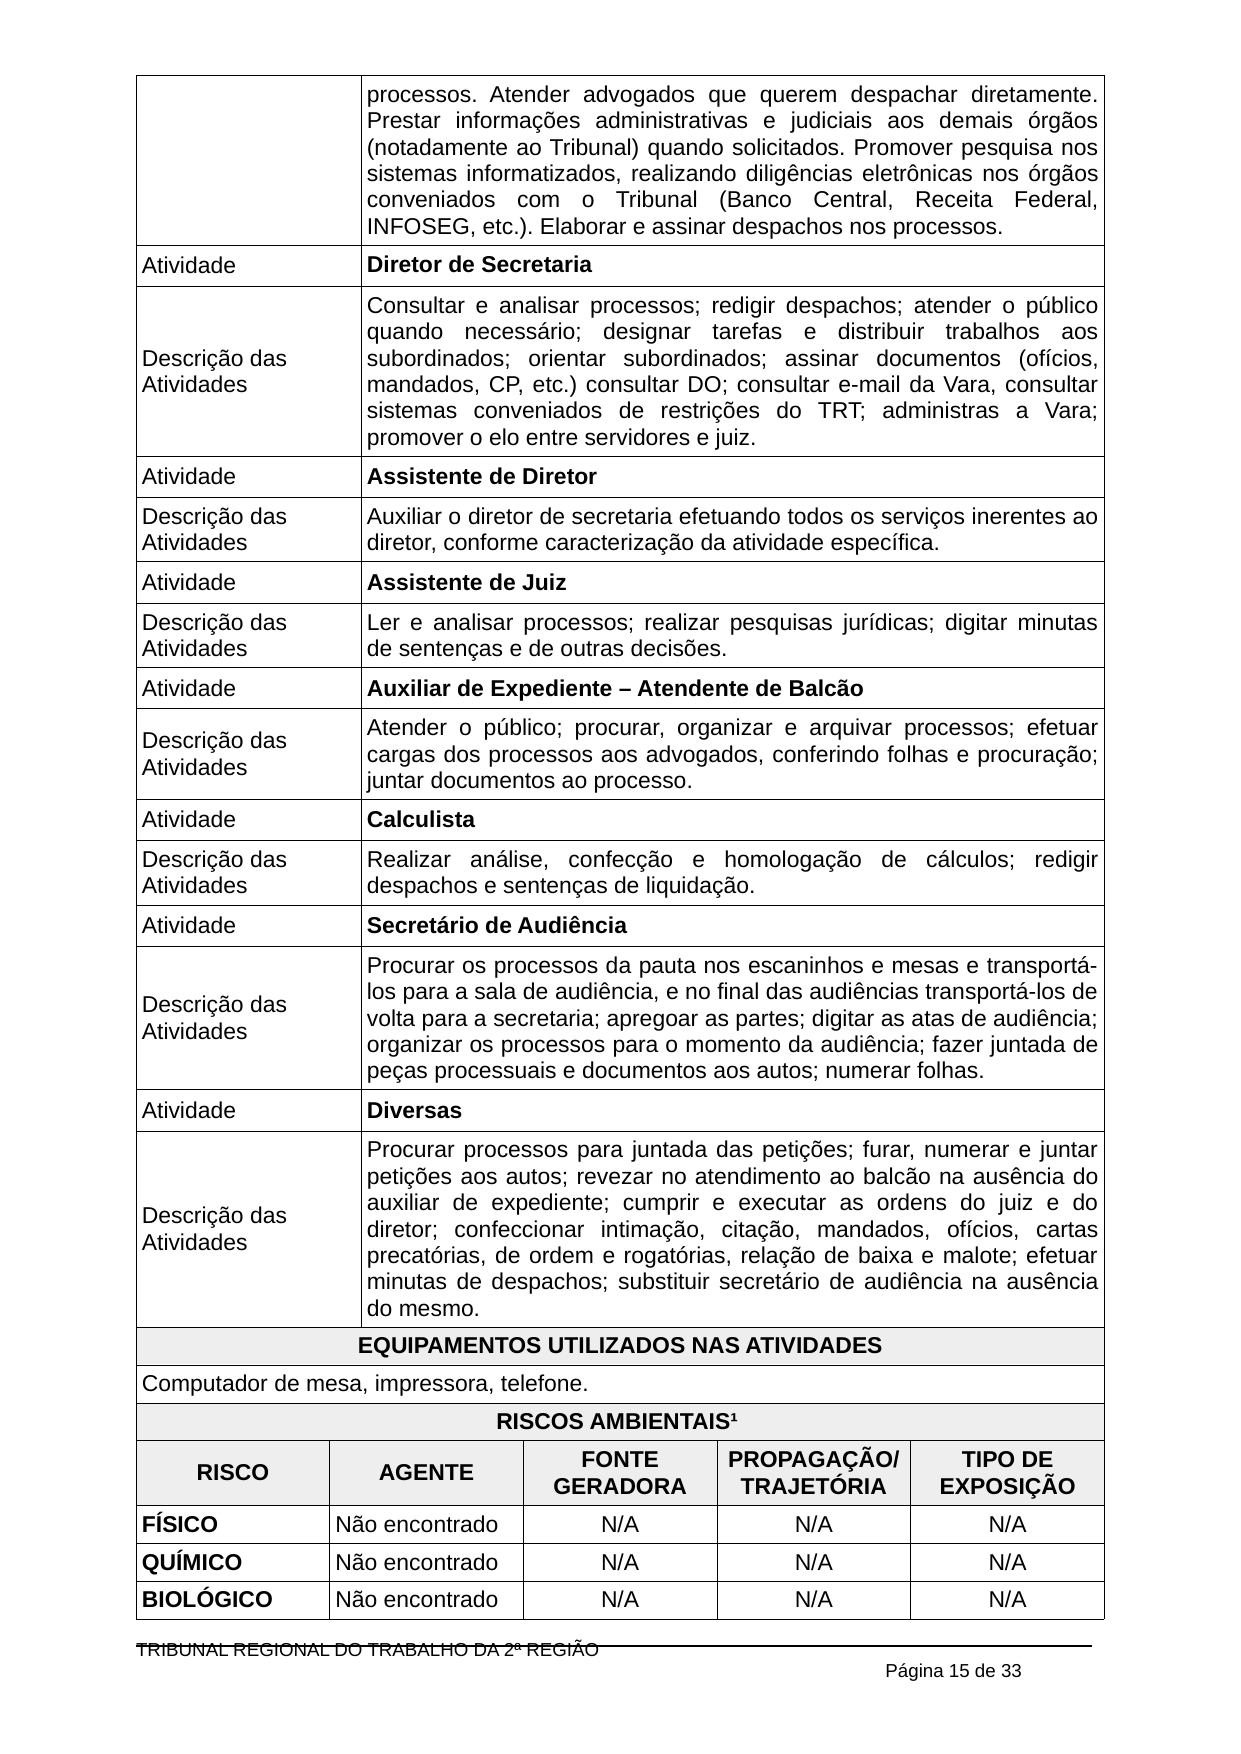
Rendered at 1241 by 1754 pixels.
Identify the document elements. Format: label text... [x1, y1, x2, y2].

table_cell Atender o público; procurar, organizar e arquivar processos; efetuar cargas dos processos aos advogados, conferindo folhas e procuração; juntar documentos ao processo. [362, 709, 1104, 799]
table_cell N/A [718, 1506, 910, 1543]
table_cell Atividade [137, 800, 361, 840]
table_cell N/A [524, 1544, 717, 1581]
table_cell TIPO DE EXPOSIÇÃO [911, 1441, 1104, 1505]
table_cell RISCOS AMBIENTAIS¹ [137, 1404, 1104, 1440]
table_cell Não encontrado [330, 1506, 523, 1543]
table_cell Atividade [137, 246, 361, 286]
table_cell Atividade [137, 906, 361, 946]
table_cell EQUIPAMENTOS UTILIZADOS NAS ATIVIDADES [137, 1328, 1104, 1364]
table_cell N/A [911, 1544, 1104, 1581]
table_cell Auxiliar o diretor de secretaria efetuando todos os serviços inerentes ao diretor, conforme caracterização da atividade específica. [362, 498, 1104, 561]
table_cell Auxiliar de Expediente – Atendente de Balcão [362, 668, 1104, 708]
table_cell FÍSICO [137, 1506, 329, 1543]
table_cell BIOLÓGICO [137, 1582, 329, 1618]
table_cell Descrição das Atividades [137, 709, 361, 799]
table_cell Atividade [137, 457, 361, 497]
table_cell Assistente de Juiz [362, 562, 1104, 603]
table_cell [137, 76, 361, 245]
table_cell Descrição das Atividades [137, 287, 361, 456]
table_cell Secretário de Audiência [362, 906, 1104, 946]
table_cell Descrição das Atividades [137, 604, 361, 667]
table_cell PROPAGAÇÃO/ TRAJETÓRIA [718, 1441, 910, 1505]
table_cell Atividade [137, 668, 361, 708]
table_cell Computador de mesa, impressora, telefone. [137, 1366, 1104, 1402]
table_cell Ler e analisar processos; realizar pesquisas jurídicas; digitar minutas de sentenças e de outras decisões. [362, 604, 1104, 667]
table_cell N/A [718, 1544, 910, 1581]
table_cell Descrição das Atividades [137, 841, 361, 904]
table_cell Não encontrado [330, 1544, 523, 1581]
table_cell N/A [524, 1582, 717, 1618]
table_cell Assistente de Diretor [362, 457, 1104, 497]
table_cell Diretor de Secretaria [362, 246, 1104, 286]
table_cell AGENTE [330, 1441, 523, 1505]
table_cell Consultar e analisar processos; redigir despachos; atender o público quando necessário; designar tarefas e distribuir trabalhos aos subordinados; orientar subordinados; assinar documentos (ofícios, mandados, CP, etc.) consultar DO; consultar e-mail da Vara, consultar sistemas conveniados de restrições do TRT; administras a Vara; promover o elo entre servidores e juiz. [362, 287, 1104, 456]
table_cell Procurar os processos da pauta nos escaninhos e mesas e transportá-los para a sala de audiência, e no final das audiências transportá-los de volta para a secretaria; apregoar as partes; digitar as atas de audiência; organizar os processos para o momento da audiência; fazer juntada de peças processuais e documentos aos autos; numerar folhas. [362, 947, 1104, 1089]
table_cell RISCO [137, 1441, 329, 1505]
table_cell Calculista [362, 800, 1104, 840]
table_cell Descrição das Atividades [137, 947, 361, 1089]
table_cell Realizar análise, confecção e homologação de cálculos; redigir despachos e sentenças de liquidação. [362, 841, 1104, 904]
table_cell N/A [911, 1582, 1104, 1618]
table_cell Diversas [362, 1090, 1104, 1131]
table_cell QUÍMICO [137, 1544, 329, 1581]
table_cell N/A [911, 1506, 1104, 1543]
table_cell Atividade [137, 562, 361, 603]
table_cell FONTE GERADORA [524, 1441, 717, 1505]
table_cell N/A [524, 1506, 717, 1543]
table_cell Descrição das Atividades [137, 1132, 361, 1327]
table_cell processos. Atender advogados que querem despachar diretamente. Prestar informações administrativas e judiciais aos demais órgãos (notadamente ao Tribunal) quando solicitados. Promover pesquisa nos sistemas informatizados, realizando diligências eletrônicas nos órgãos conveniados com o Tribunal (Banco Central, Receita Federal, INFOSEG, etc.). Elaborar e assinar despachos nos processos. [362, 76, 1104, 245]
table_cell Atividade [137, 1090, 361, 1131]
table_cell Não encontrado [330, 1582, 523, 1618]
table_cell N/A [718, 1582, 910, 1618]
table_cell Descrição das Atividades [137, 498, 361, 561]
table_cell Procurar processos para juntada das petições; furar, numerar e juntar petições aos autos; revezar no atendimento ao balcão na ausência do auxiliar de expediente; cumprir e executar as ordens do juiz e do diretor; confeccionar intimação, citação, mandados, ofícios, cartas precatórias, de ordem e rogatórias, relação de baixa e malote; efetuar minutas de despachos; substituir secretário de audiência na ausência do mesmo. [362, 1132, 1104, 1327]
